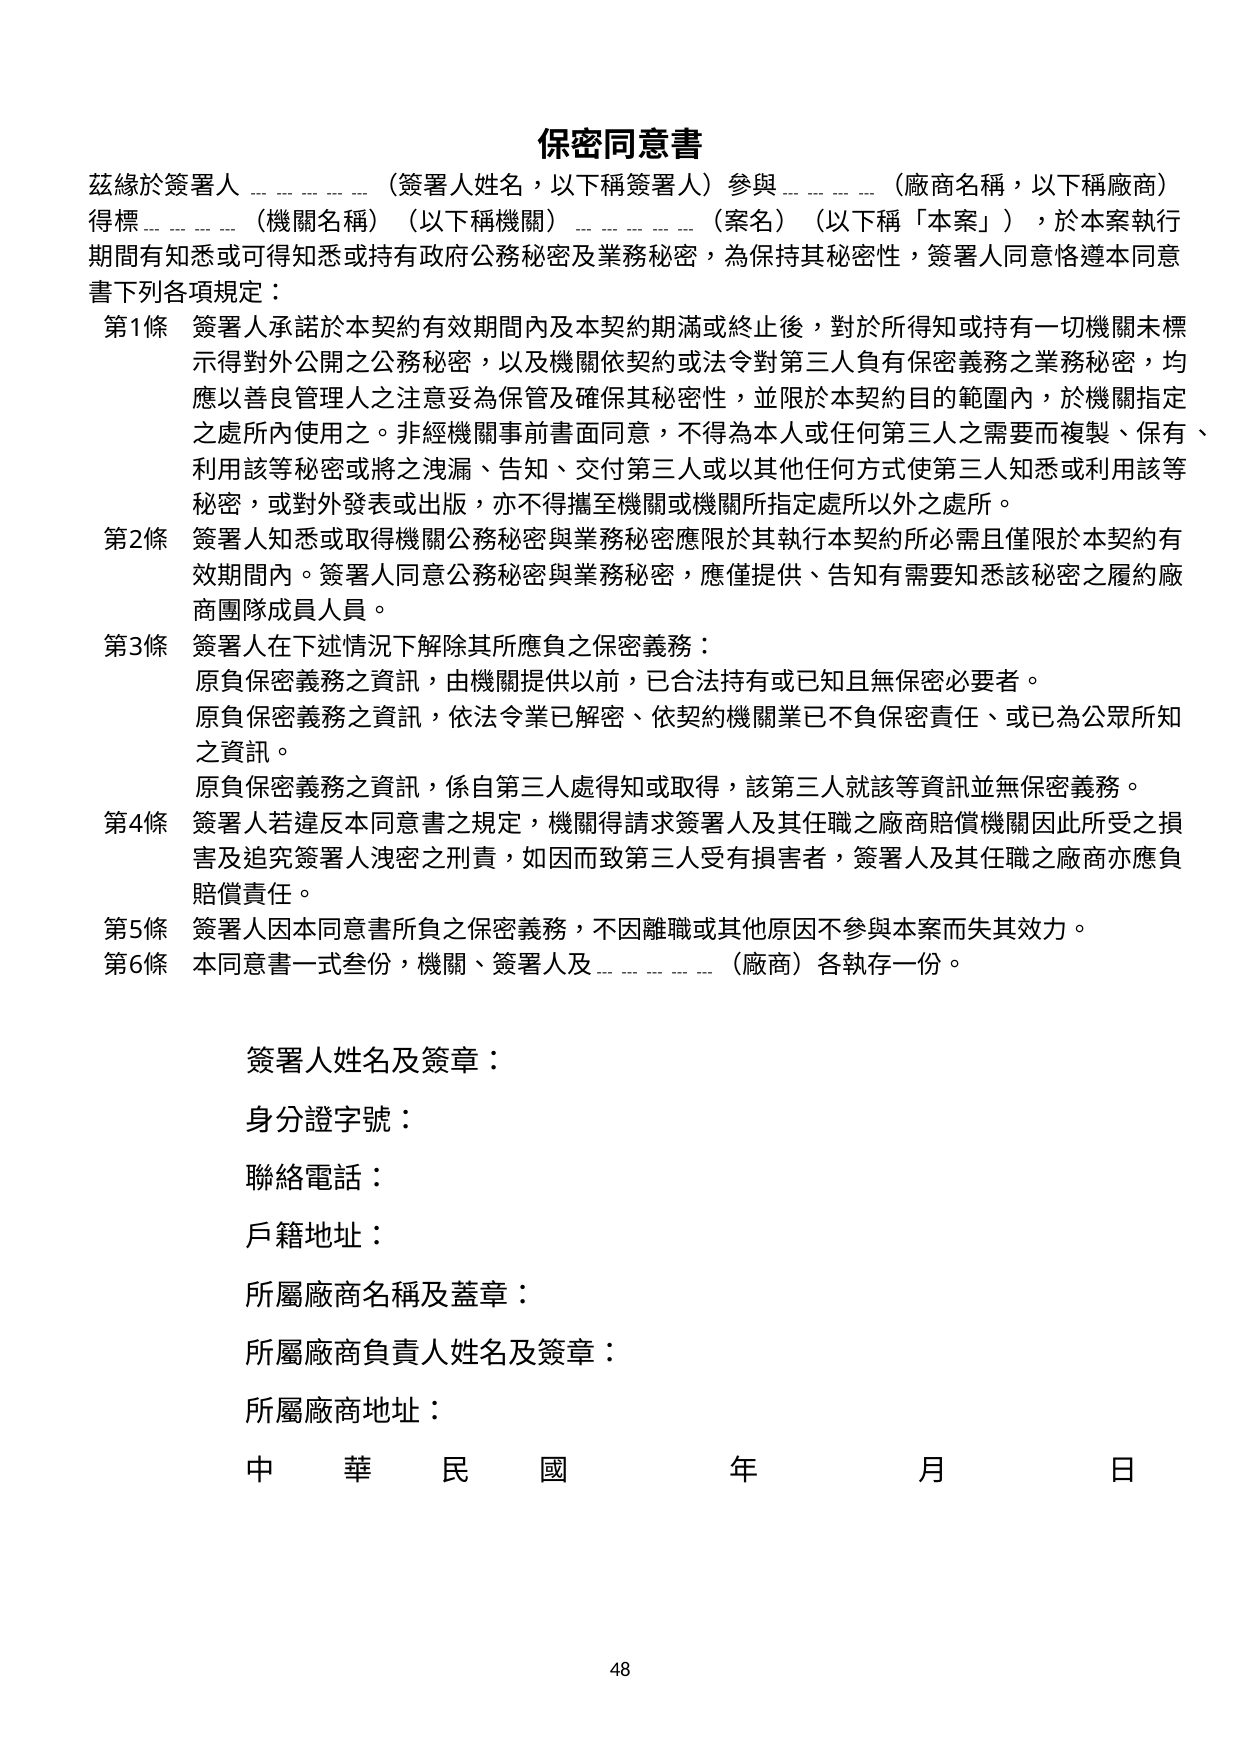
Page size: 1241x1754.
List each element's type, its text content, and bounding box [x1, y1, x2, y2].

text 戶籍地址： [246, 1210, 1137, 1256]
text 茲緣於簽署人 ﹍﹍﹍﹍﹍（簽署人姓名，以下稱簽署人）參與﹍﹍﹍﹍（廠商名稱，以下稱廠商）得標﹍﹍﹍﹍（機關名稱）（以下稱機關）﹍﹍﹍﹍﹍（案名）（以下稱「本案」），於本案執行期間有知悉或可得知悉或持有政府公務秘密及業務秘密，為保持其秘密性，簽署人同意恪遵本同意書下列各項規定： [89, 166, 1183, 308]
text 簽署人姓名及簽章： [246, 1035, 1137, 1081]
list 簽署人承諾於本契約有效期間內及本契約期滿或終止後，對於所得知或持有一切機關未標示得對外公開之公務秘密，以及機關依契約或法令對第三人負有保密義務之業務秘密，均應以善良管理人之注意妥為保管及確保其秘密性，並限於本契約目的範圍內，於機關指定之處所內使用之。非經機關事前書面同意，不得為本人或任何第三人之需要而複製、保有、利用該等秘密或將之洩漏、告知、交付第三人或以其他任何方式使第三人知悉或利用該等秘密，或對外發表或出版，亦不得攜至機關或機關所指定處所以外之處所。 [104, 308, 1190, 521]
list 簽署人知悉或取得機關公務秘密與業務秘密應限於其執行本契約所必需且僅限於本契約有效期間內。簽署人同意公務秘密與業務秘密，應僅提供、告知有需要知悉該秘密之履約廠商團隊成員人員。 [104, 521, 1183, 627]
list 本同意書一式叁份，機關、簽署人及﹍﹍﹍﹍﹍（廠商）各執存一份。 [104, 946, 1183, 981]
text 原負保密義務之資訊，係自第三人處得知或取得，該第三人就該等資訊並無保密義務。 [195, 768, 1183, 804]
text 所屬廠商負責人姓名及簽章： [246, 1327, 1137, 1373]
text 身分證字號： [246, 1093, 1137, 1139]
text 中 華 民 國 年 月 日 [246, 1443, 1137, 1489]
subtitle 保密同意書 [89, 118, 1152, 166]
list 簽署人因本同意書所負之保密義務，不因離職或其他原因不參與本案而失其效力。 [104, 910, 1183, 946]
text 原負保密義務之資訊，由機關提供以前，已合法持有或已知且無保密必要者。 [195, 662, 1183, 698]
list 簽署人在下述情況下解除其所應負之保密義務： [104, 627, 1183, 662]
text 所屬廠商名稱及蓋章： [246, 1268, 1137, 1314]
text 原負保密義務之資訊，依法令業已解密、依契約機關業已不負保密責任、或已為公眾所知之資訊。 [195, 698, 1183, 768]
list 簽署人若違反本同意書之規定，機關得請求簽署人及其任職之廠商賠償機關因此所受之損害及追究簽署人洩密之刑責，如因而致第三人受有損害者，簽署人及其任職之廠商亦應負賠償責任。 [104, 804, 1183, 910]
text 聯絡電話： [246, 1152, 1137, 1198]
text 所屬廠商地址： [246, 1385, 1137, 1431]
